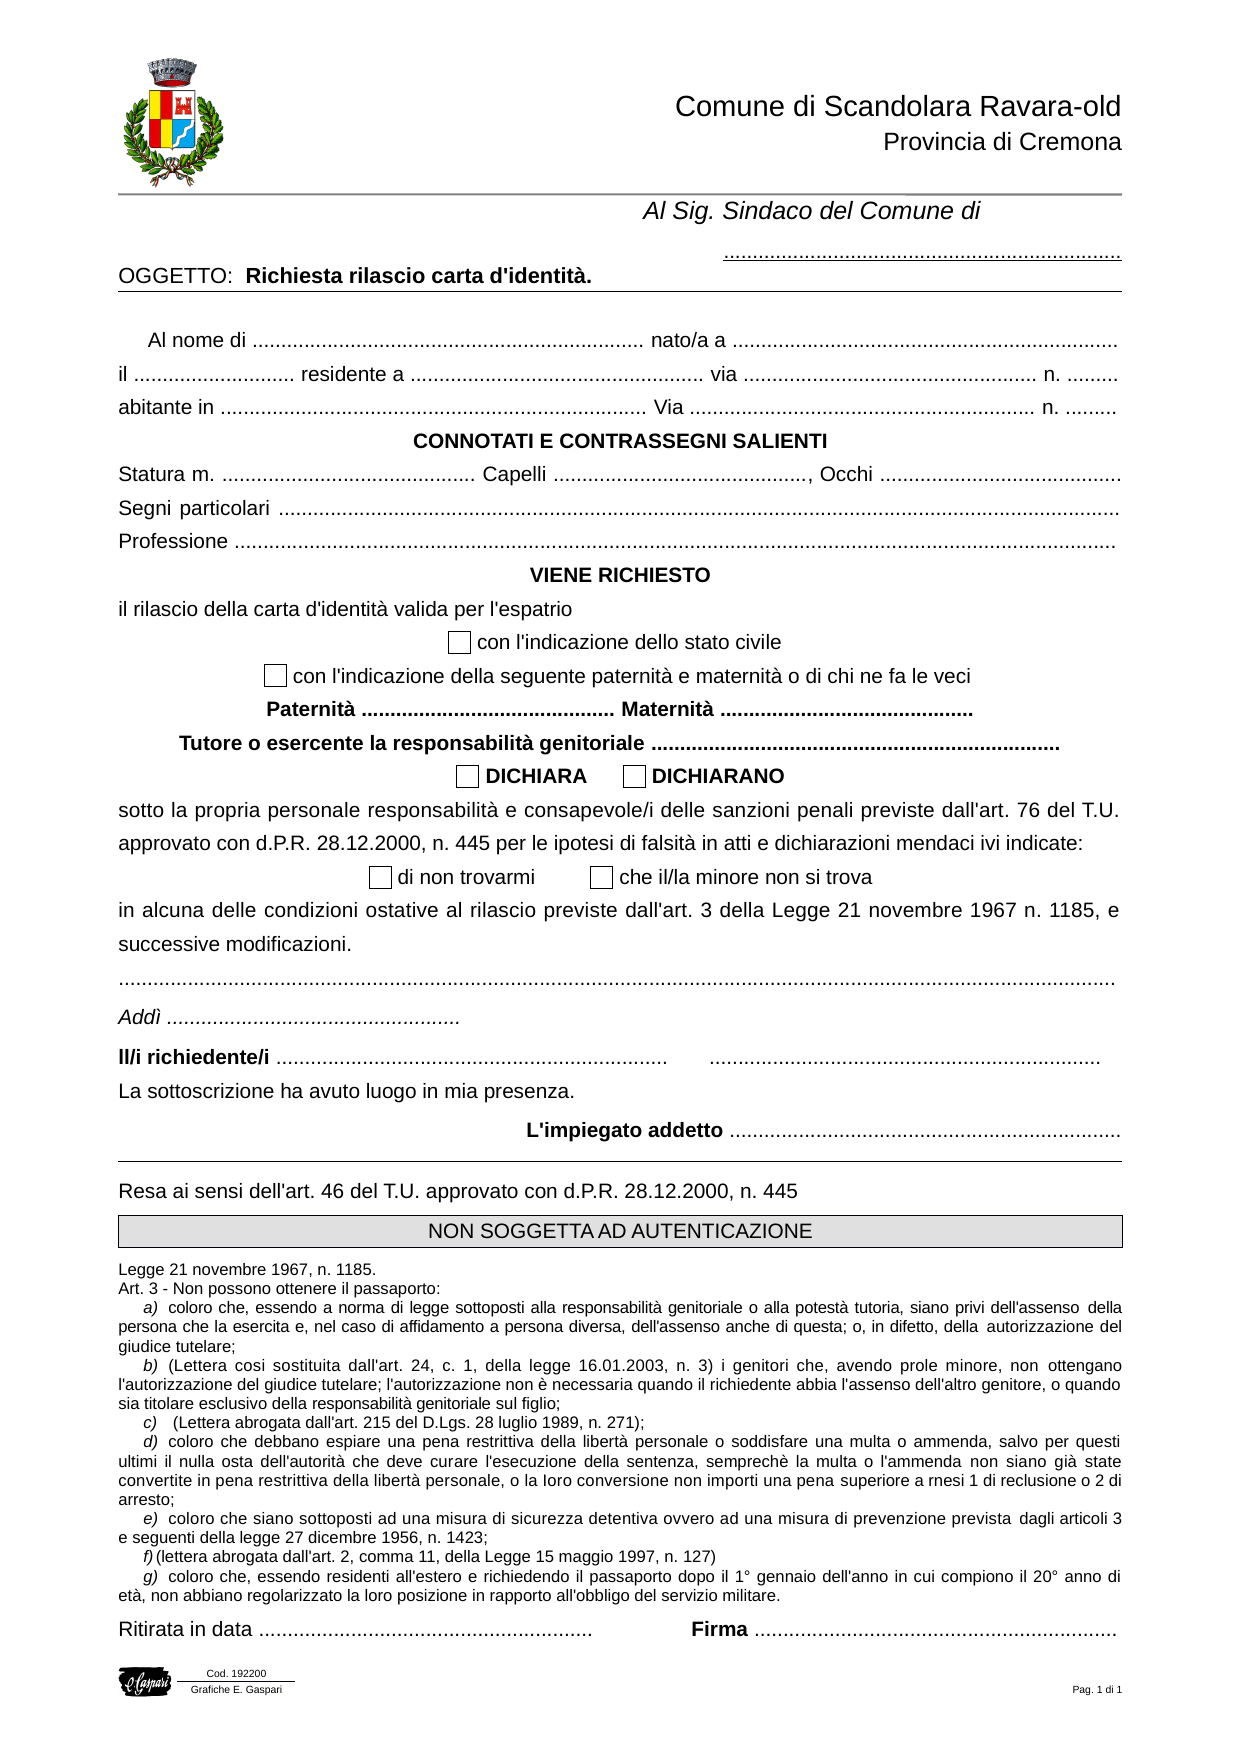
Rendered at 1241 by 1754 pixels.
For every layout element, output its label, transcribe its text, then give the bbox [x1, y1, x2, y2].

text Al Sig. Sindaco del Comune di [643, 196, 1122, 225]
list coloro che siano sottoposti ad una misura di sicurezza detentiva ovvero ad una misura di prevenzione prevista dagli articoli 3 e seguenti della legge 27 dicembre 1956, n. 1423; [118, 1509, 1122, 1547]
text Statura m. ............................................ Capelli ............................................, Occhi .......................................... Segni particolari .................................................................................................................................................. Professione ......................................................................................................................................................... [118, 462, 1122, 553]
text VIENE RICHIESTO [118, 563, 1122, 587]
text Legge 21 novembre 1967, n. 1185. [118, 1260, 1122, 1279]
text con l'indicazione dello stato civile [118, 630, 1122, 654]
text Comune di Scandolara Ravara-old [224, 89, 1122, 122]
text ll/i richiedente/i .................................................................... .................................................................... [118, 1045, 1122, 1069]
text Al nome di .................................................................... nato/a a ................................................................... il ............................ residente a ................................................... via ................................................... n. ......... abitante in .......................................................................... Via ............................................................ n. ......... [118, 328, 1122, 419]
text L'impiegato addetto .................................................................... [118, 1118, 1122, 1142]
picture [118, 1666, 172, 1697]
list (Lettera cosi sostituita dall'art. 24, c. 1, della legge 16.01.2003, n. 3) i genitori che, avendo prole minore, non ottengano l'autorizzazione del giudice tutelare; l'autorizzazione non è necessaria quando il richiedente abbia l'assenso dell'altro genitore, o quando sia titolare esclusivo della responsabilità genitoriale sul figlio; [118, 1356, 1122, 1413]
list (lettera abrogata dall'art. 2, comma 11, della Legge 15 maggio 1997, n. 127) [118, 1547, 1122, 1566]
text Tutore o esercente la responsabilità genitoriale ....................................................................... [118, 731, 1122, 754]
text Paternità ............................................ Maternità ............................................ [118, 697, 1122, 721]
text CONNOTATI E CONTRASSEGNI SALIENTI [118, 429, 1122, 453]
picture [122, 58, 224, 189]
text Ritirata in data .......................................................... Firma ............................................................... [118, 1617, 1122, 1641]
text sotto la propria personale responsabilità e consapevole/i delle sanzioni penali previste dall'art. 76 del T.U. approvato con d.P.R. 28.12.2000, n. 445 per le ipotesi di falsità in atti e dichiarazioni mendaci ivi indicate: [118, 798, 1122, 855]
text DICHIARA DICHIARANO [118, 764, 1122, 788]
text ..................................................................... [118, 239, 1122, 263]
text Art. 3 - Non possono ottenere il passaporto: [118, 1279, 1122, 1298]
text OGGETTO: Richiesta rilascio carta d'identità. [118, 263, 1122, 291]
text il rilascio della carta d'identità valida per l'espatrio [118, 596, 1122, 620]
text Resa ai sensi dell'art. 46 del T.U. approvato con d.P.R. 28.12.2000, n. 445 [118, 1179, 1122, 1203]
text Addì ................................................... [118, 1005, 1122, 1029]
text di non trovarmi che il/la minore non si trova [118, 865, 1122, 889]
list coloro che, essendo a norma di legge sottoposti alla responsabilità genitoriale o alla potestà tutoria, siano privi dell'assenso della persona che la esercita e, nel caso di affidamento a persona diversa, dell'assenso anche di questa; o, in difetto, della autorizzazione del giudice tutelare; [118, 1298, 1122, 1356]
text Provincia di Cremona [224, 127, 1122, 156]
list (Lettera abrogata dall'art. 215 del D.Lgs. 28 luglio 1989, n. 271); [118, 1413, 1122, 1432]
text La sottoscrizione ha avuto luogo in mia presenza. [118, 1078, 1122, 1102]
text ............................................................................................................................................................................. [118, 965, 1122, 989]
text in alcuna delle condizioni ostative al rilascio previste dall'art. 3 della Legge 21 novembre 1967 n. 1185, e successive modificazioni. [118, 898, 1122, 956]
table_header NON SOGGETTA AD AUTENTICAZIONE [119, 1216, 1122, 1247]
list coloro che, essendo residenti all'estero e richiedendo il passaporto dopo il 1° gennaio dell'anno in cui compiono il 20° anno di età, non abbiano regolarizzato la loro posizione in rapporto all'obbligo del servizio militare. [118, 1566, 1122, 1605]
text con l'indicazione della seguente paternità e maternità o di chi ne fa le veci [118, 663, 1122, 687]
list coloro che debbano espiare una pena restrittiva della libertà personale o soddisfare una multa o ammenda, salvo per questi ultimi il nulla osta dell'autorità che deve curare l'esecuzione della sentenza, semprechè la multa o l'ammenda non siano già state convertite in pena restrittiva della libertà personale, o la Ioro conversione non importi una pena superiore a rnesi 1 di reclusione o 2 di arresto; [118, 1432, 1122, 1509]
